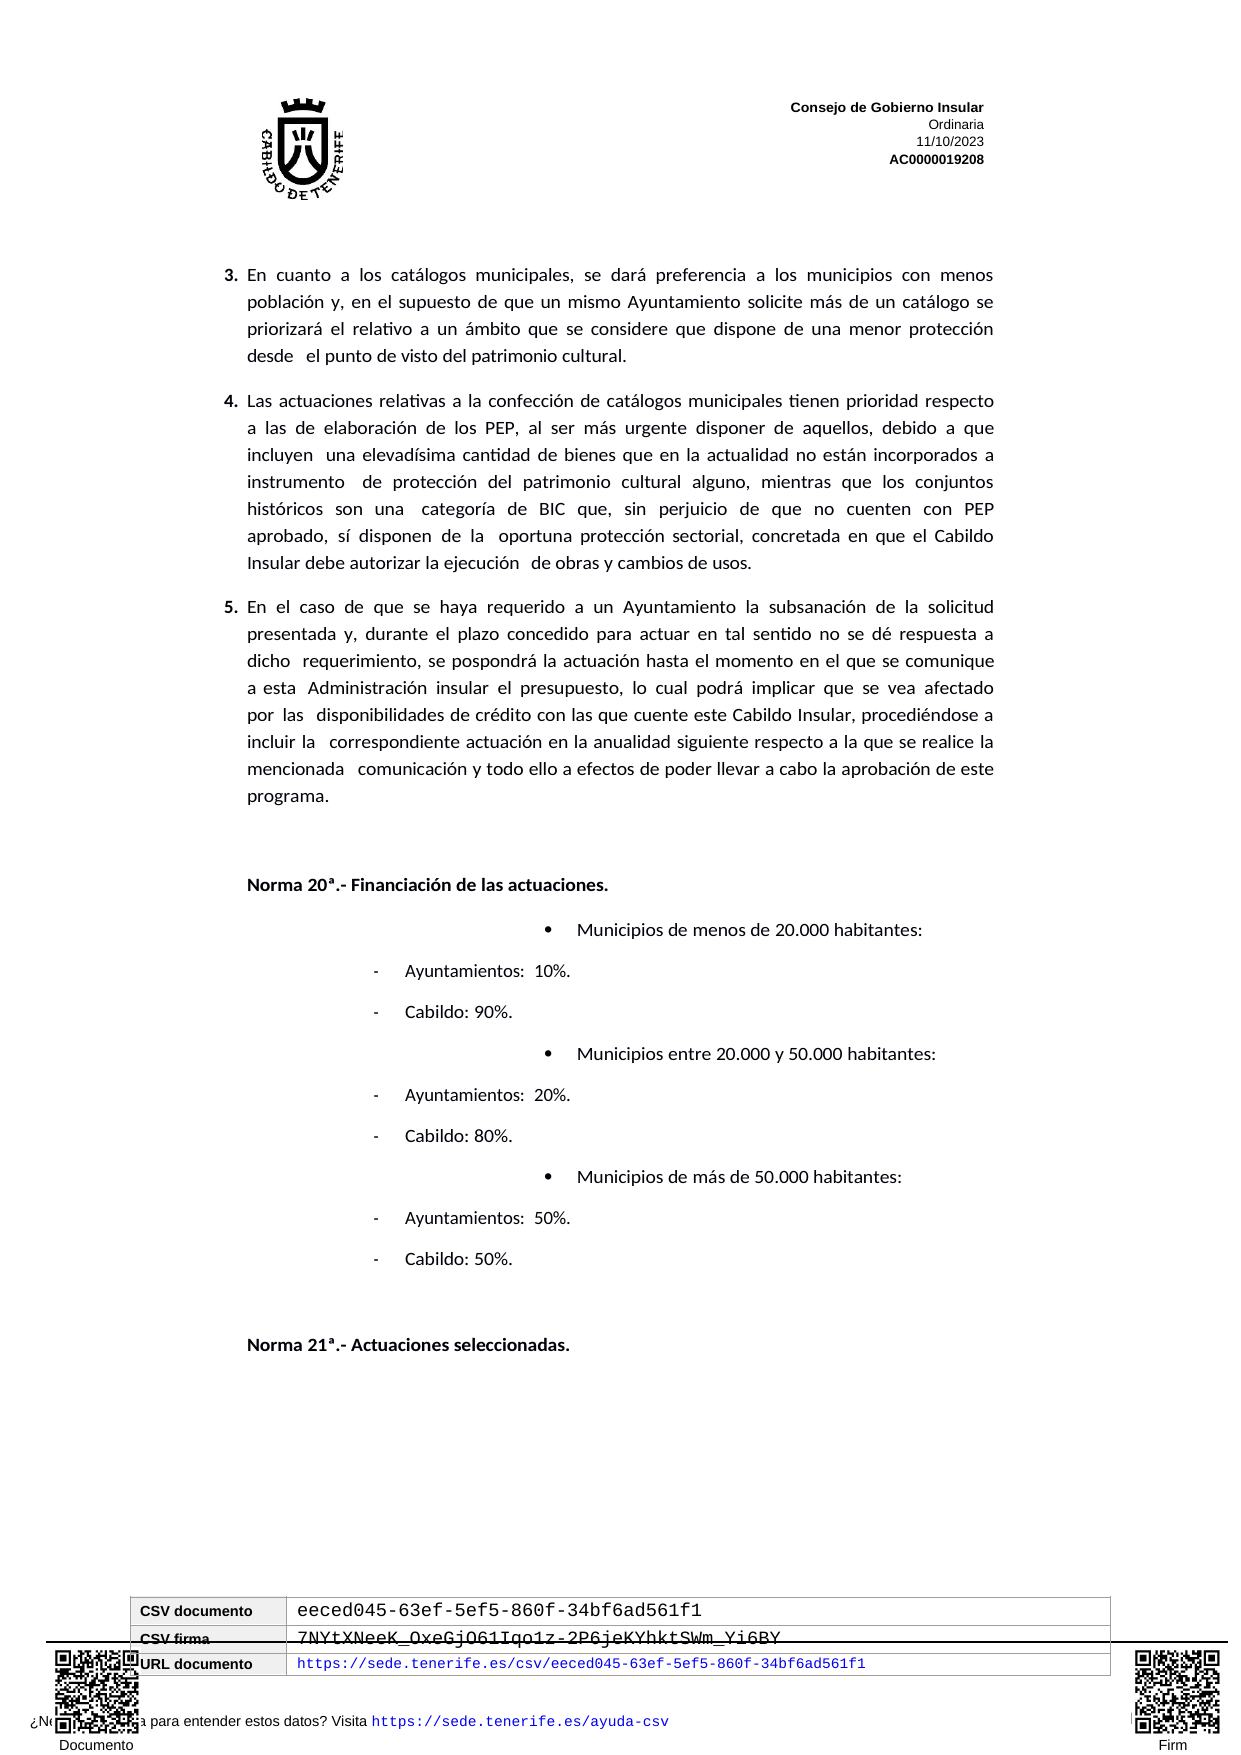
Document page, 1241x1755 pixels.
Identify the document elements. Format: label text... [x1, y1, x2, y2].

list Ayuntamientos: 20%. [373, 1083, 1224, 1106]
list Municipios de más de 50.000 habitantes: [545, 1165, 1224, 1188]
table_cell CSV firma [131, 1626, 286, 1641]
table_cell 7NYtXNeeK_OxeGjO61Iqo1z-2P6jeKYhktSWm_Yi6BY [287, 1626, 1110, 1641]
list Cabildo: 80%. [373, 1124, 1224, 1147]
list Cabildo: 90%. [373, 1001, 1224, 1023]
table_cell https://sede.tenerife.es/csv/eeced045-63ef-5ef5-860f-34bf6ad561f1 [287, 1654, 1110, 1674]
subtitle Norma 20ª.- Financiación de las actuaciones. [247, 874, 1224, 897]
table_header eeced045-63ef-5ef5-860f-34bf6ad561f1 [287, 1598, 1110, 1624]
list Cabildo: 50%. [373, 1247, 1224, 1270]
subtitle Norma 21ª.- Actuaciones seleccionadas. [247, 1333, 1224, 1356]
table_header CSV documento [131, 1598, 286, 1624]
list En cuanto a los catálogos municipales, se dará preferencia a los municipios con menos población y, en el supuesto de que un mismo Ayuntamiento solicite más de un catálogo se priorizará el relativo a un ámbito que se considere que dispone de una menor protección desde el punto de visto del patrimonio cultural. [224, 263, 994, 367]
list Municipios entre 20.000 y 50.000 habitantes: [545, 1042, 1224, 1065]
list Ayuntamientos: 10%. [373, 959, 1224, 982]
table_cell URL documento [141, 1654, 286, 1674]
list Las actuaciones relativas a la confección de catálogos municipales tienen prioridad respecto a las de elaboración de los PEP, al ser más urgente disponer de aquellos, debido a que incluyen una elevadísima cantidad de bienes que en la actualidad no están incorporados a instrumento de protección del patrimonio cultural alguno, mientras que los conjuntos históricos son una categoría de BIC que, sin perjuicio de que no cuenten con PEP aprobado, sí disponen de la oportuna protección sectorial, concretada en que el Cabildo Insular debe autorizar la ejecución de obras y cambios de usos. [224, 389, 994, 574]
table_cell CSV firma [131, 1643, 286, 1653]
list Ayuntamientos: 50%. [373, 1206, 1224, 1229]
list Municipios de menos de 20.000 habitantes: [545, 918, 1224, 941]
table_cell 7NYtXNeeK_OxeGjO61Iqo1z-2P6jeKYhktSWm_Yi6BY [287, 1643, 1110, 1653]
list En el caso de que se haya requerido a un Ayuntamiento la subsanación de la solicitud presentada y, durante el plazo concedido para actuar en tal sentido no se dé respuesta a dicho requerimiento, se pospondrá la actuación hasta el momento en el que se comunique a esta Administración insular el presupuesto, lo cual podrá implicar que se vea afectado por las disponibilidades de crédito con las que cuente este Cabildo Insular, procediéndose a incluir la correspondiente actuación en la anualidad siguiente respecto a la que se realice la mencionada comunicación y todo ello a efectos de poder llevar a cabo la aprobación de este programa. [224, 596, 994, 807]
